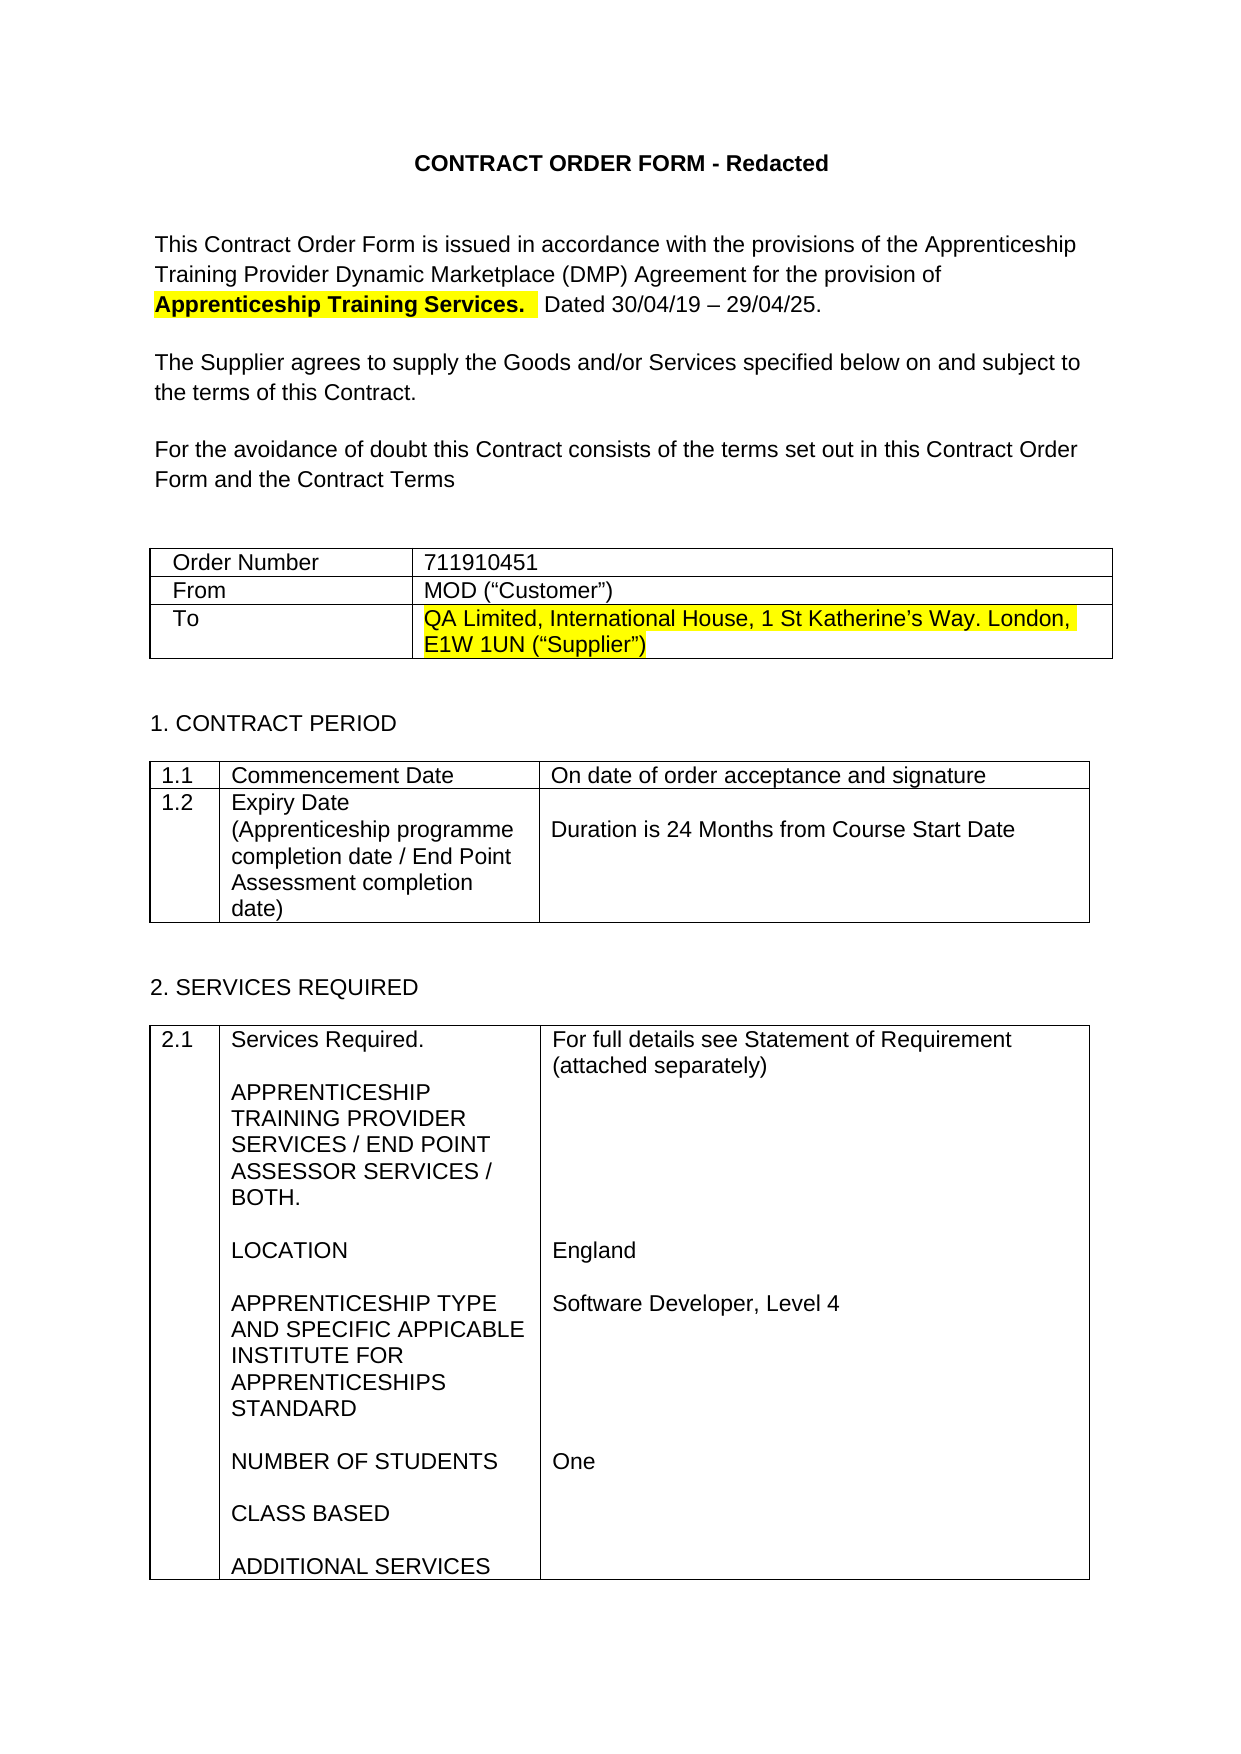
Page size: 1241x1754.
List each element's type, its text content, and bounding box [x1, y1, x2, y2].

text CONTRACT ORDER FORM - Redacted [169, 150, 1074, 176]
table_header On date of order acceptance and signature [540, 762, 1089, 788]
text For the avoidance of doubt this Contract consists of the terms set out in this Contract Order Form and the Contract Terms [154, 436, 1085, 493]
table_header Order Number [151, 549, 412, 576]
table_header For full details see Statement of Requirement (attached separately) England Software Developer, Level 4 One [541, 1026, 1089, 1579]
table_header 2.1 [151, 1026, 219, 1579]
table_cell MOD (“Customer”) [413, 577, 1112, 604]
table_cell 1.2 [151, 789, 219, 922]
text This Contract Order Form is issued in accordance with the provisions of the Apprenticeship Training Provider Dynamic Marketplace (DMP) Agreement for the provision of Apprenticeship Training Services. Dated 30/04/19 – 29/04/25. [154, 231, 1085, 318]
table_cell Duration is 24 Months from Course Start Date [540, 789, 1089, 922]
table_cell Expiry Date (Apprenticeship programme completion date / End Point Assessment completion date) [220, 789, 539, 922]
text 2. SERVICES REQUIRED [150, 974, 1090, 1000]
table_cell To [151, 605, 412, 658]
table_cell From [151, 577, 412, 604]
table_header 711910451 [413, 549, 1112, 576]
table_header Commencement Date [220, 762, 539, 788]
table_header Services Required. APPRENTICESHIP TRAINING PROVIDER SERVICES / END POINT ASSESSOR SERVICES / BOTH. LOCATION APPRENTICESHIP TYPE AND SPECIFIC APPICABLE INSTITUTE FOR APPRENTICESHIPS STANDARD NUMBER OF STUDENTS CLASS BASED ADDITIONAL SERVICES [220, 1026, 540, 1579]
text The Supplier agrees to supply the Goods and/or Services specified below on and subject to the terms of this Contract. [154, 349, 1085, 405]
table_cell QA Limited, International House, 1 St Katherine’s Way. London, E1W 1UN (“Supplier”) [413, 605, 1112, 658]
table_header 1.1 [151, 762, 219, 788]
text 1. CONTRACT PERIOD [150, 710, 1090, 736]
